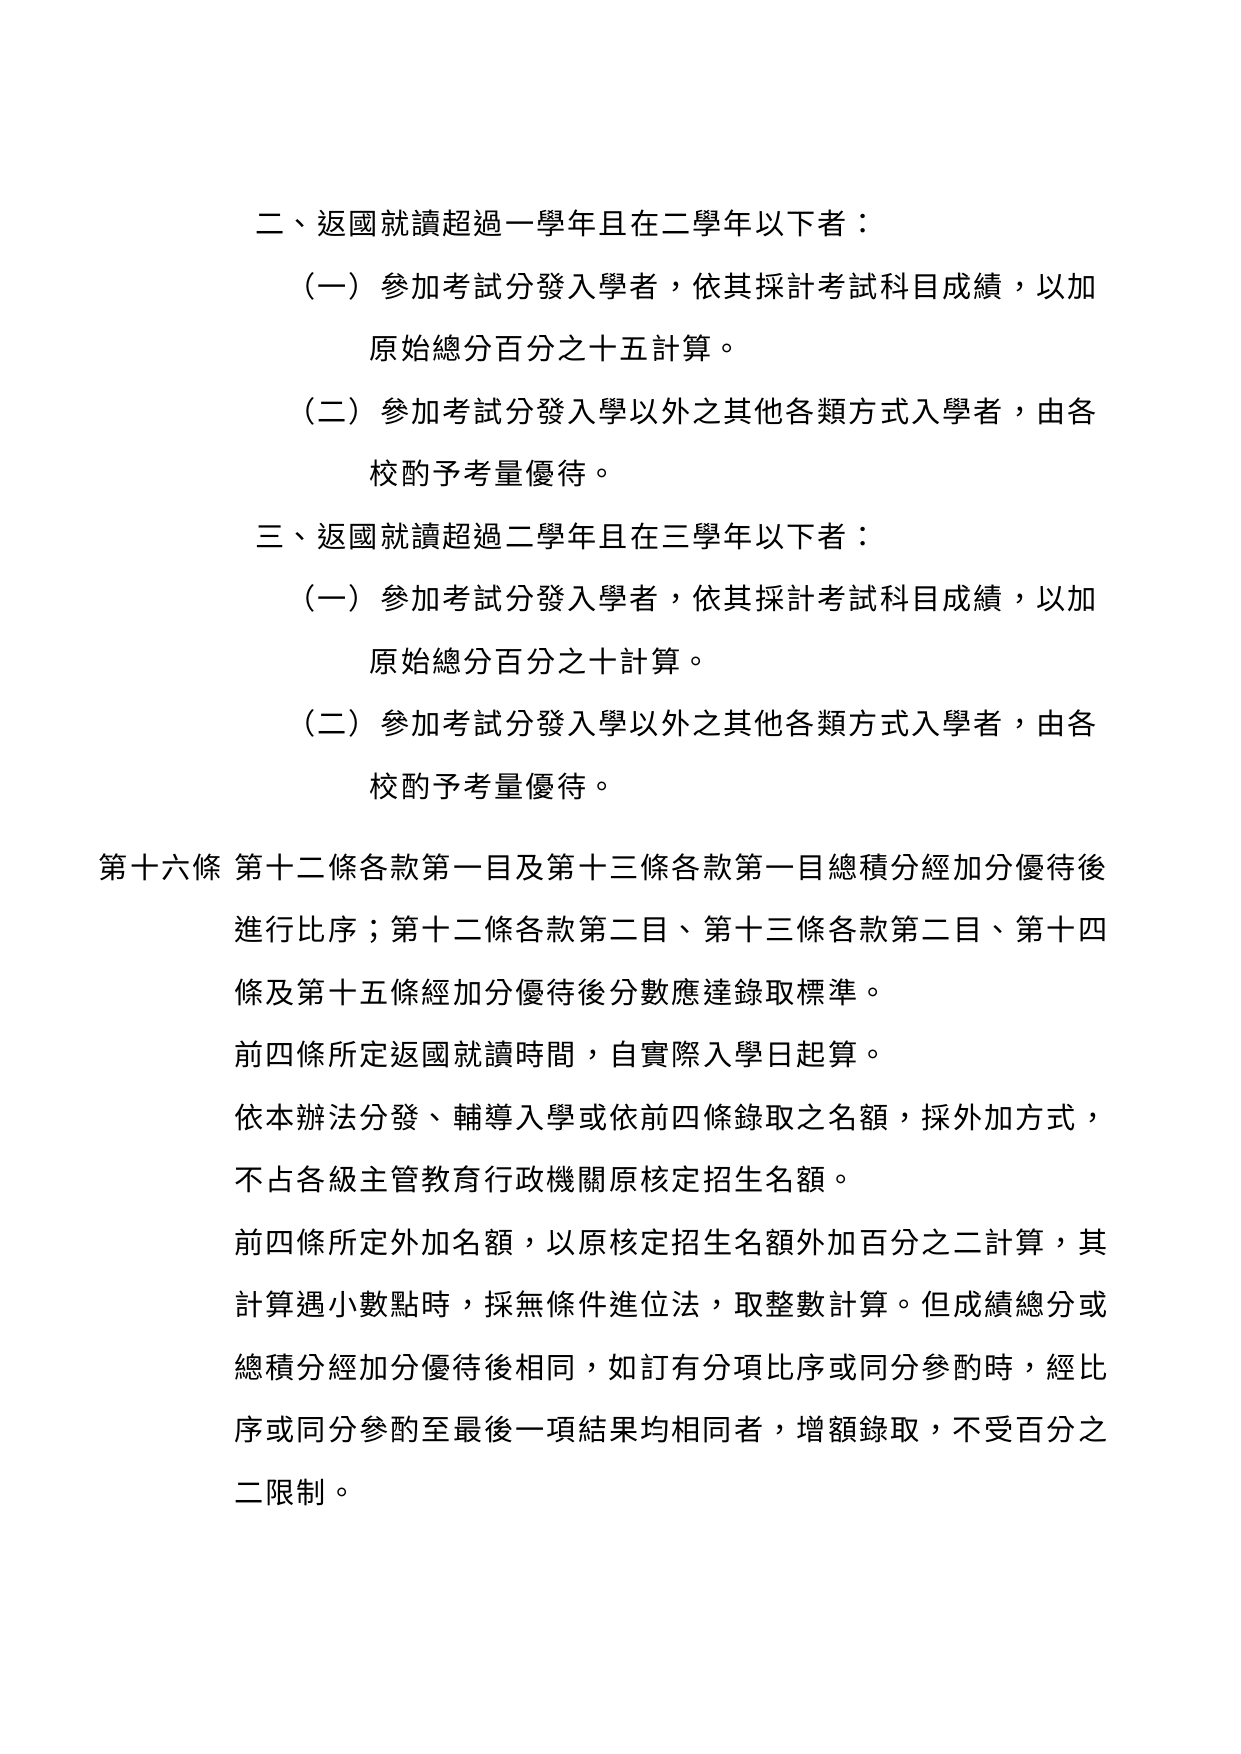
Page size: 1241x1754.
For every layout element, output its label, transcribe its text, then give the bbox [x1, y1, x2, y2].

text 第十六條 第十二條各款第一目及第十三條各款第一目總積分經加分優待後進行比序；第十二條各款第二目、第十三條各款第二目、第十四條及第十五條經加分優待後分數應達錄取標準。 [98, 824, 1118, 1011]
text （一）參加考試分發入學者，依其採計考試科目成績，以加原始總分百分之十計算。 [275, 555, 1118, 680]
text 二、返國就讀超過一學年且在二學年以下者： [249, 180, 1118, 243]
text （一）參加考試分發入學者，依其採計考試科目成績，以加原始總分百分之十五計算。 [275, 243, 1118, 368]
text 前四條所定外加名額，以原核定招生名額外加百分之二計算，其計算遇小數點時，採無條件進位法，取整數計算。但成績總分或總積分經加分優待後相同，如訂有分項比序或同分參酌時，經比序或同分參酌至最後一項結果均相同者，增額錄取，不受百分之二限制。 [230, 1199, 1118, 1511]
text （二）參加考試分發入學以外之其他各類方式入學者，由各校酌予考量優待。 [275, 368, 1118, 493]
text （二）參加考試分發入學以外之其他各類方式入學者，由各校酌予考量優待。 [275, 680, 1118, 805]
text 三、返國就讀超過二學年且在三學年以下者： [249, 493, 1118, 555]
text 依本辦法分發、輔導入學或依前四條錄取之名額，採外加方式，不占各級主管教育行政機關原核定招生名額。 [230, 1074, 1118, 1199]
text 前四條所定返國就讀時間，自實際入學日起算。 [230, 1011, 1118, 1074]
